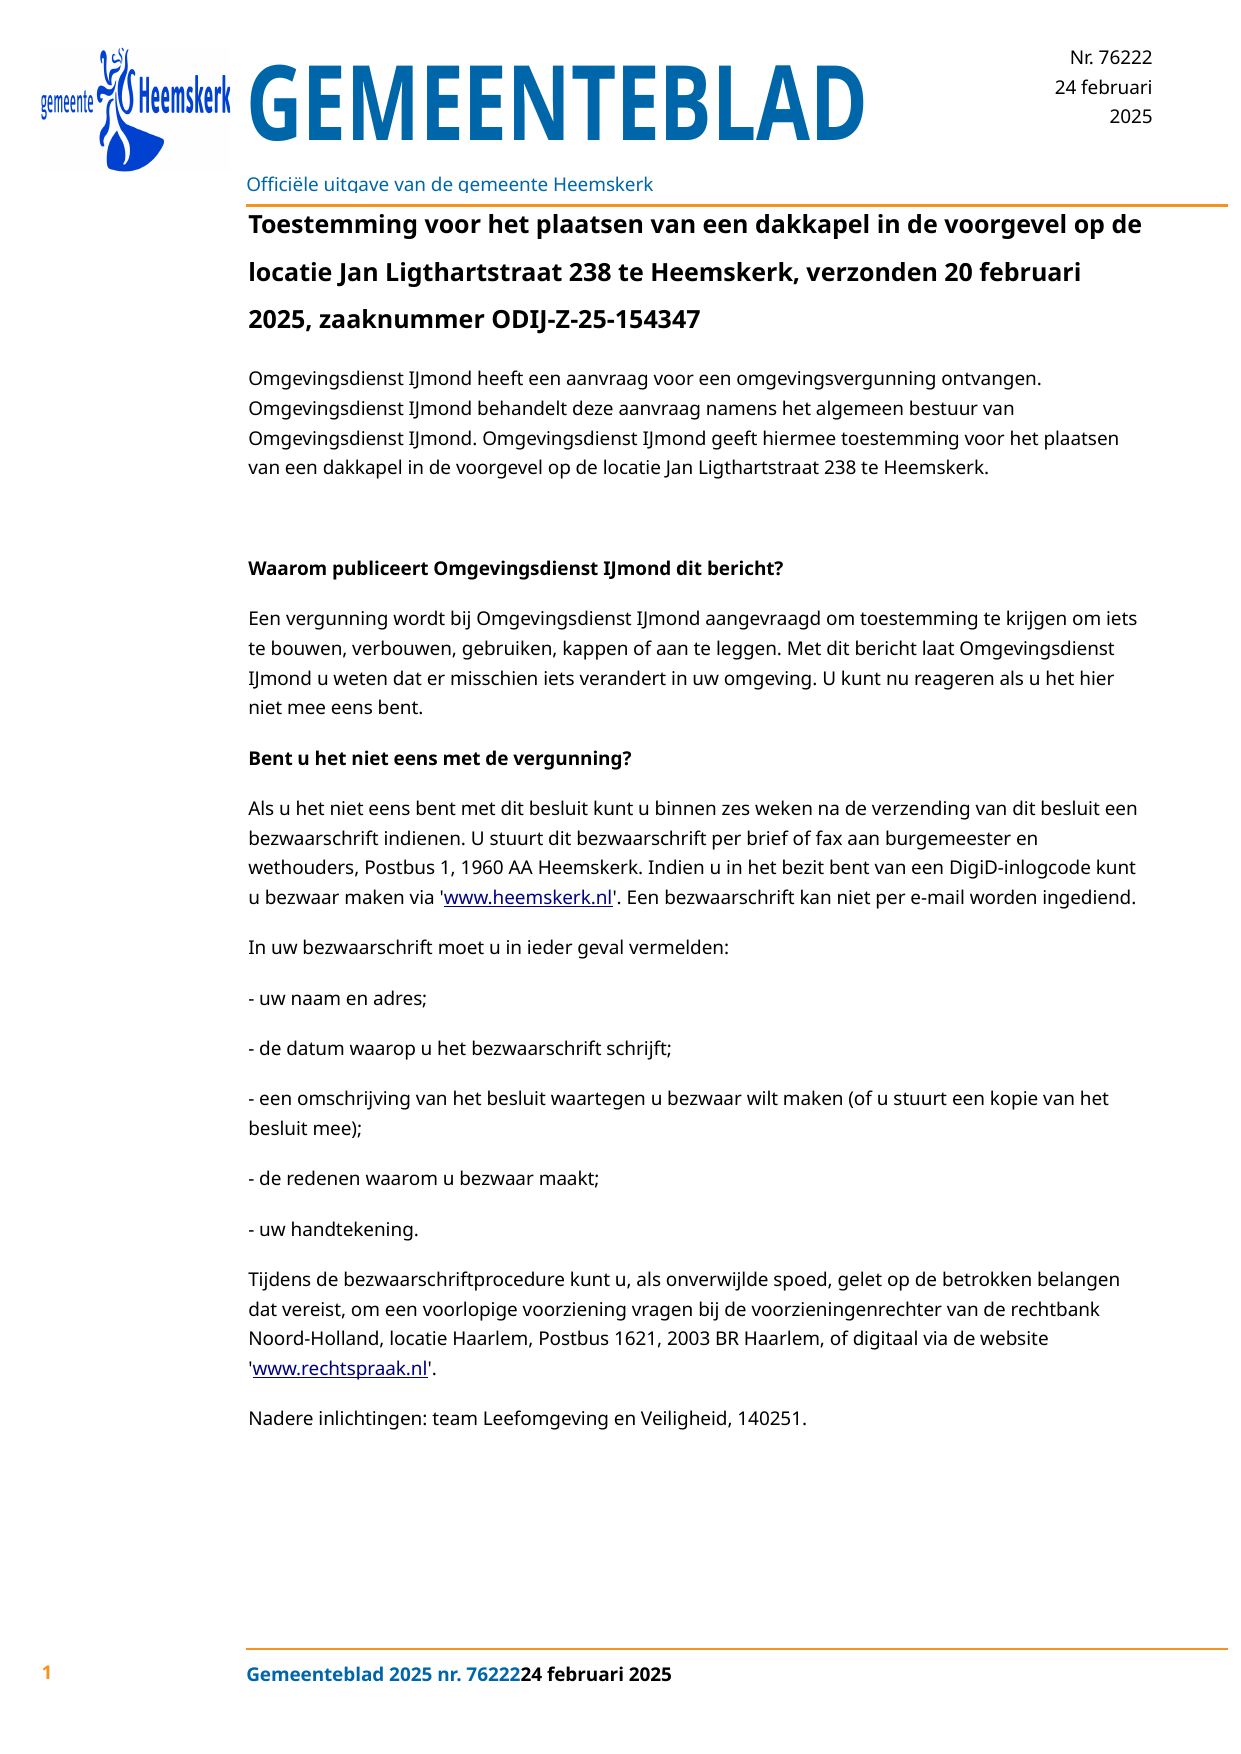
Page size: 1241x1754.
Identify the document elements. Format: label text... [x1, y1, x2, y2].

text Een vergunning wordt bij Omgevingsdienst IJmond aangevraagd om toestemming te krijgen om iets te bouwen, verbouwen, gebruiken, kappen of aan te leggen. Met dit bericht laat Omgevingsdienst IJmond u weten dat er misschien iets verandert in uw omgeving. U kunt nu reageren als u het hier niet mee eens bent. [248, 606, 1152, 720]
text - de redenen waarom u bezwaar maakt; [248, 1166, 1152, 1191]
text - uw handtekening. [248, 1216, 1152, 1242]
picture [41, 47, 231, 172]
text Toestemming voor het plaatsen van een dakkapel in de voorgevel op de locatie Jan Ligthartstraat 238 te Heemskerk, verzonden 20 februari 2025, zaaknummer ODIJ-Z-25-154347 [248, 207, 1152, 336]
text Als u het niet eens bent met dit besluit kunt u binnen zes weken na de verzending van dit besluit een bezwaarschrift indienen. U stuurt dit bezwaarschrift per brief of fax aan burgemeester en wethouders, Postbus 1, 1960 AA Heemskerk. Indien u in het bezit bent van een DigiD-inlogcode kunt u bezwaar maken via 'www.heemskerk.nl'. Een bezwaarschrift kan niet per e-mail worden ingediend. [248, 795, 1152, 909]
text - uw naam en adres; [248, 985, 1152, 1010]
text Waarom publiceert Omgevingsdienst IJmond dit bericht? [248, 555, 1152, 581]
text Bent u het niet eens met de vergunning? [248, 745, 1152, 770]
text Tijdens de bezwaarschriftprocedure kunt u, als onverwijlde spoed, gelet op de betrokken belangen dat vereist, om een voorlopige voorziening vragen bij de voorzieningenrechter van de rechtbank Noord-Holland, locatie Haarlem, Postbus 1621, 2003 BR Haarlem, of digitaal via de website 'www.rechtspraak.nl'. [248, 1266, 1152, 1381]
text Omgevingsdienst IJmond heeft een aanvraag voor een omgevingsvergunning ontvangen. Omgevingsdienst IJmond behandelt deze aanvraag namens het algemeen bestuur van Omgevingsdienst IJmond. Omgevingsdienst IJmond geeft hiermee toestemming voor het plaatsen van een dakkapel in de voorgevel op de locatie Jan Ligthartstraat 238 te Heemskerk. [248, 366, 1152, 480]
text Nadere inlichtingen: team Leefomgeving en Veiligheid, 140251. [248, 1406, 1152, 1431]
text In uw bezwaarschrift moet u in ieder geval vermelden: [248, 934, 1152, 960]
text - een omschrijving van het besluit waartegen u bezwaar wilt maken (of u stuurt een kopie van het besluit mee); [248, 1086, 1152, 1141]
text - de datum waarop u het bezwaarschrift schrijft; [248, 1035, 1152, 1061]
